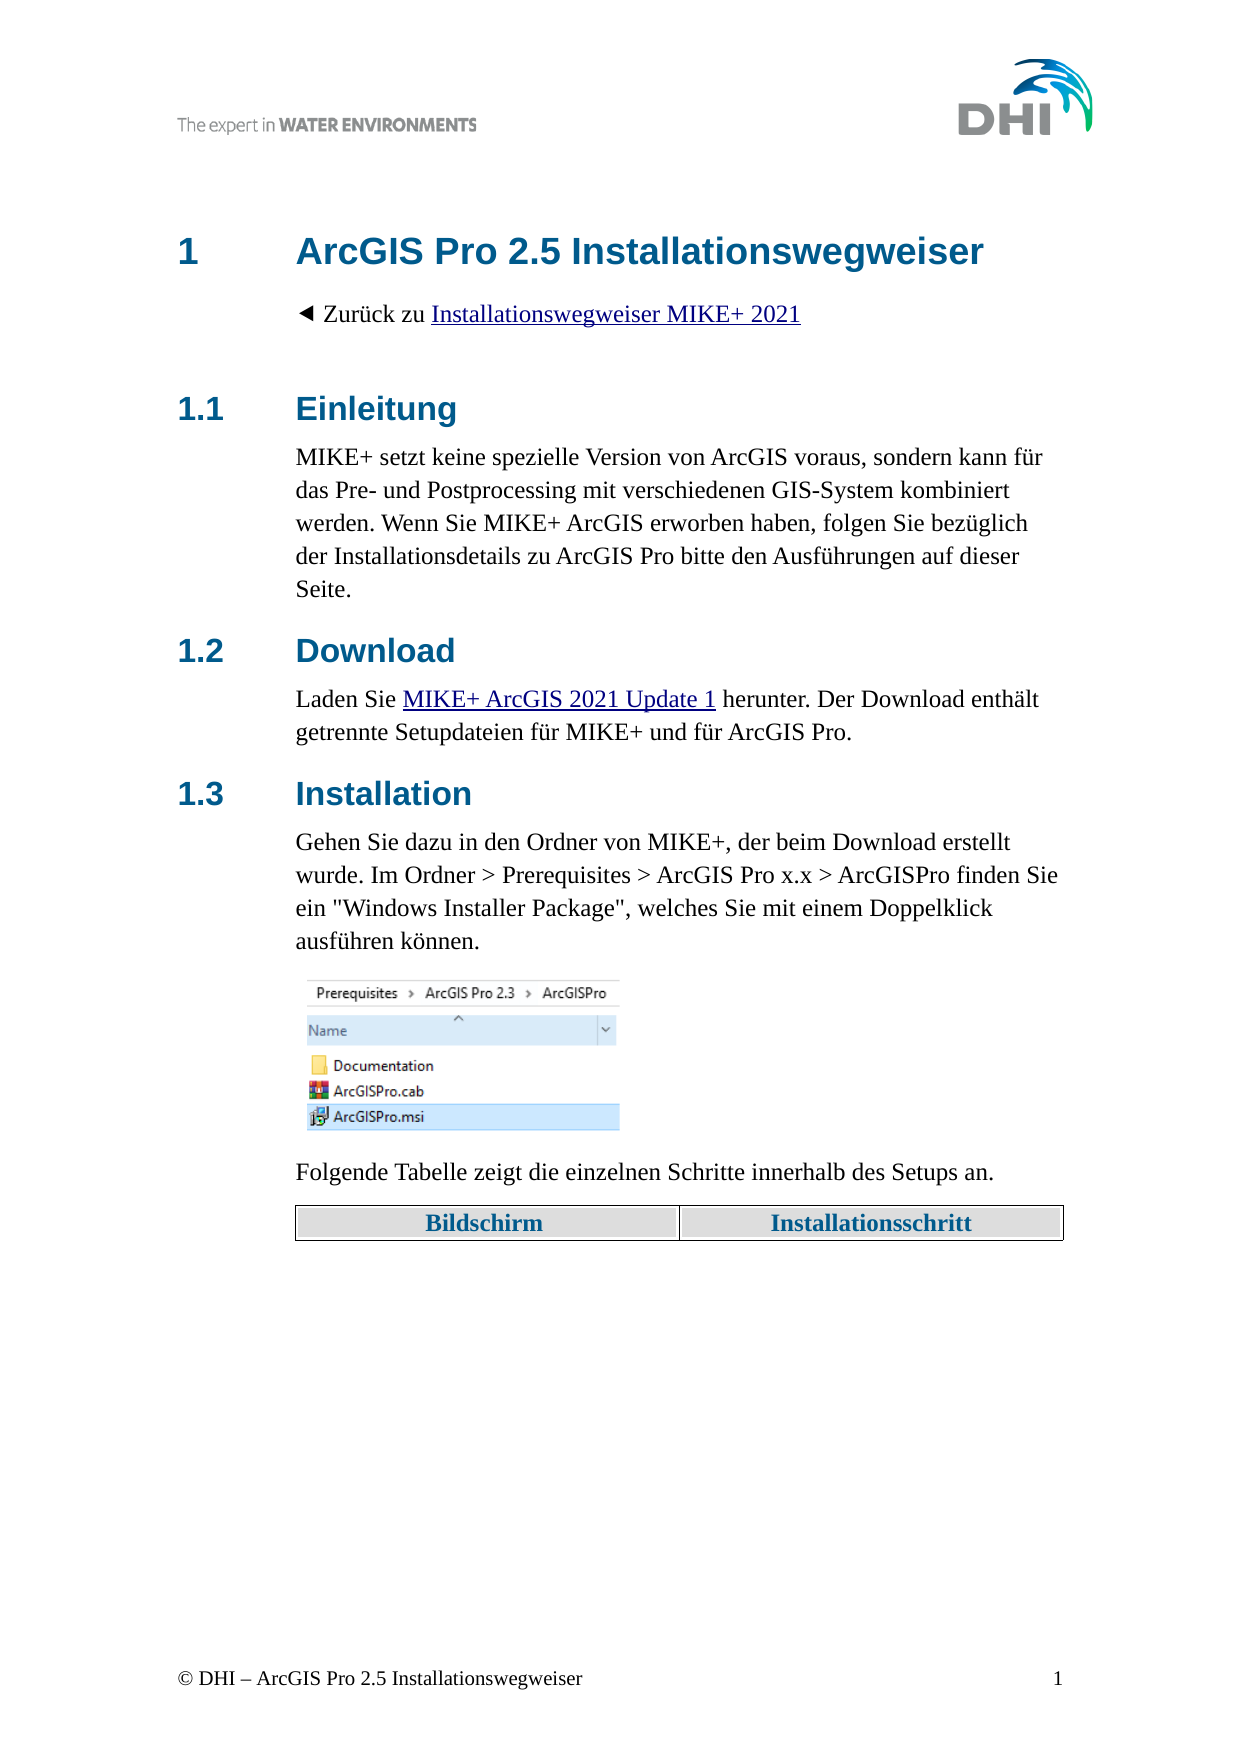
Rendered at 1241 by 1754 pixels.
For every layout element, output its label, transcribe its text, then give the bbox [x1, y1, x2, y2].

table_header Installationsschritt [680, 1206, 1063, 1240]
text MIKE+ setzt keine spezielle Version von ArcGIS voraus, sondern kann für das Pre- und Postprocessing mit verschiedenen GIS-System kombiniert werden. Wenn Sie MIKE+ ArcGIS erworben haben, folgen Sie bezüglich der Installationsdetails zu ArcGIS Pro bitte den Ausführungen auf dieser Seite. [295, 442, 1063, 603]
subtitle ArcGIS Pro 2.5 Installationswegweiser [177, 229, 1063, 272]
picture [177, 117, 477, 135]
text ⯇ Zurück zu Installationswegweiser MIKE+ 2021 [295, 299, 1063, 361]
text Gehen Sie dazu in den Ordner von MIKE+, der beim Download erstellt wurde. Im Ordner > Prerequisites > ArcGIS Pro x.x > ArcGISPro finden Sie ein "Windows Installer Package", welches Sie mit einem Doppelklick ausführen können. [295, 827, 1063, 955]
subtitle Installation [177, 774, 1063, 812]
subtitle Einleitung [177, 388, 1063, 427]
text Folgende Tabelle zeigt die einzelnen Schritte innerhalb des Setups an. [295, 1157, 1063, 1186]
picture [307, 974, 620, 1139]
table_header Bildschirm [296, 1206, 679, 1240]
subtitle Download [177, 631, 1063, 669]
picture [958, 59, 1093, 135]
text Laden Sie MIKE+ ArcGIS 2021 Update 1 herunter. Der Download enthält getrennte Setupdateien für MIKE+ und für ArcGIS Pro. [295, 684, 1063, 746]
